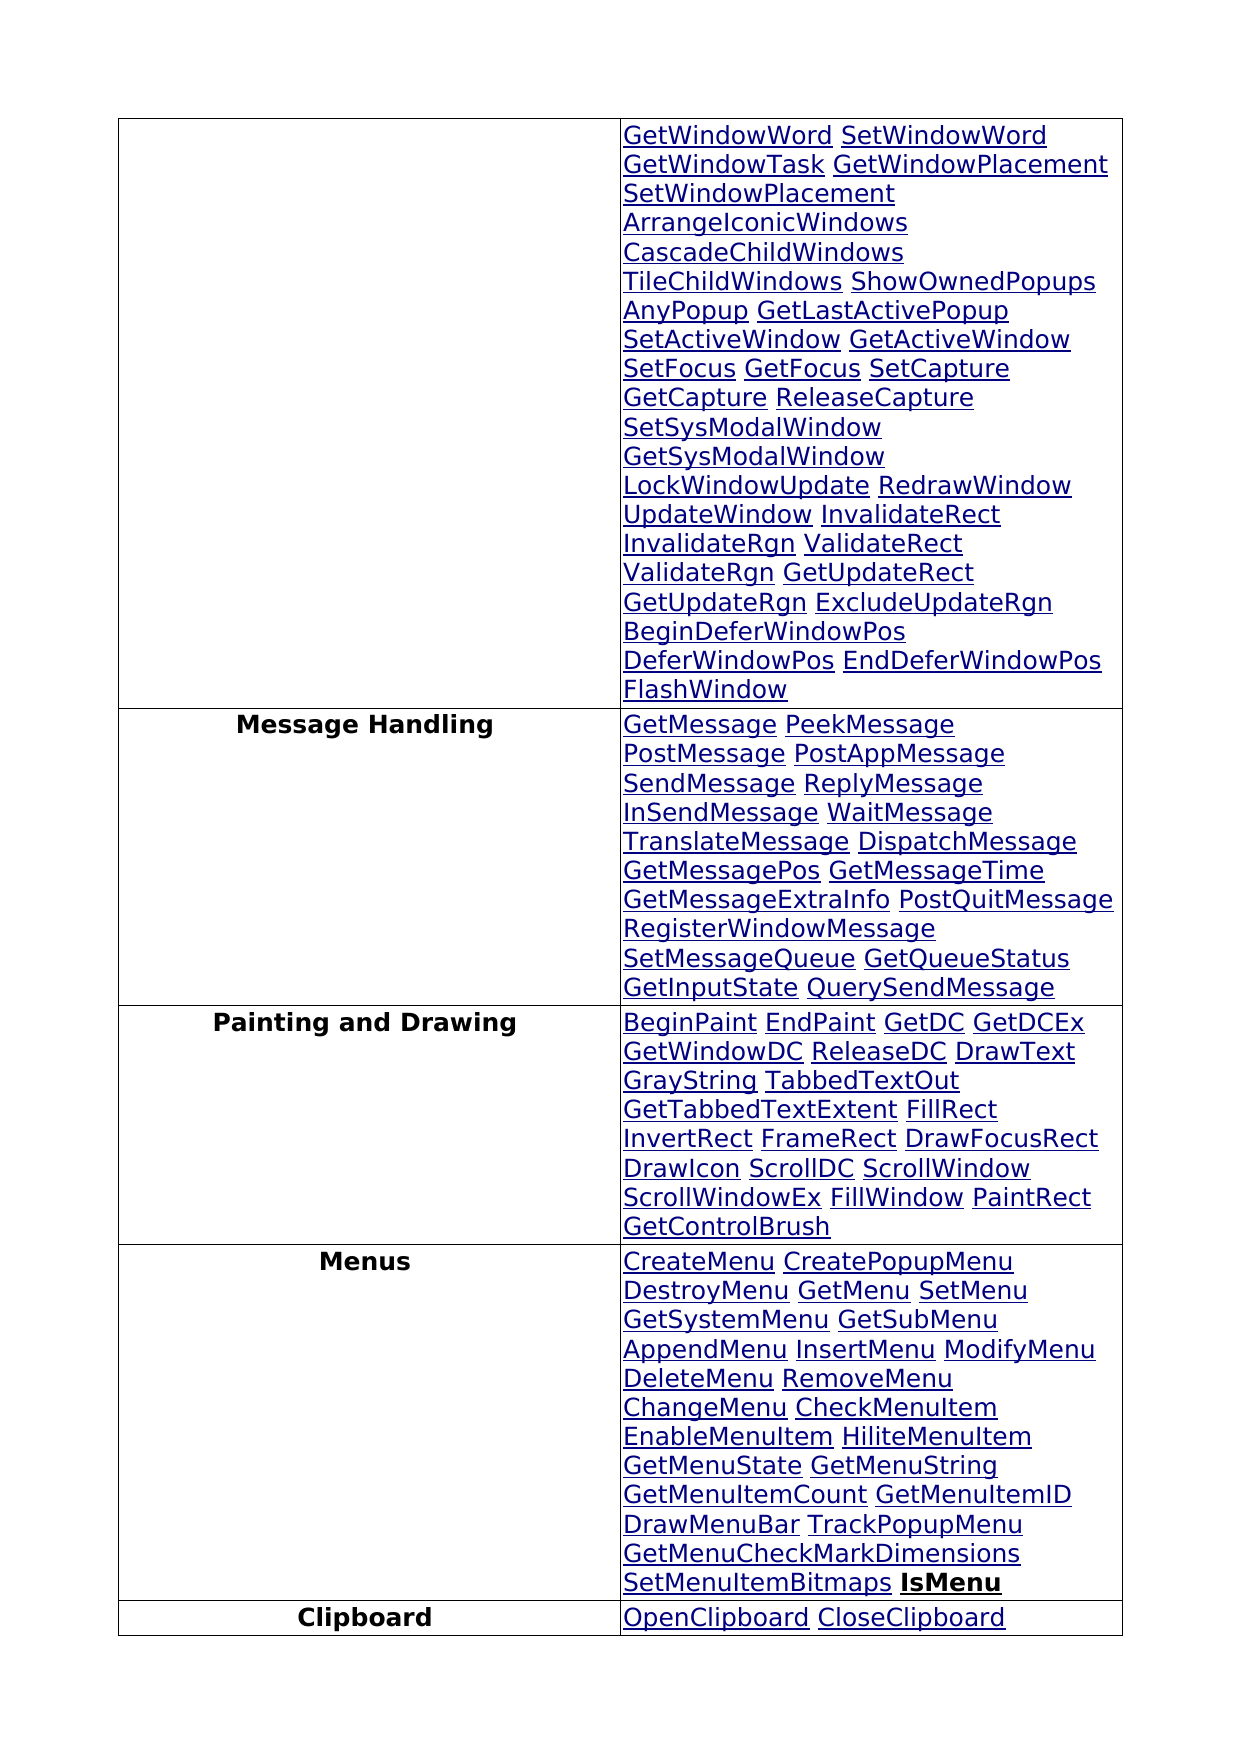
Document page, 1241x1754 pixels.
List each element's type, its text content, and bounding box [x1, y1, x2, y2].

table_cell Menus [119, 1245, 620, 1600]
table_cell CreateMenu CreatePopupMenu DestroyMenu GetMenu SetMenu GetSystemMenu GetSubMenu AppendMenu InsertMenu ModifyMenu DeleteMenu RemoveMenu ChangeMenu CheckMenuItem EnableMenuItem HiliteMenuItem GetMenuState GetMenuString GetMenuItemCount GetMenuItemID DrawMenuBar TrackPopupMenu GetMenuCheckMarkDimensions SetMenuItemBitmaps IsMenu [621, 1245, 1122, 1600]
table_cell BeginPaint EndPaint GetDC GetDCEx GetWindowDC ReleaseDC DrawText GrayString TabbedTextOut GetTabbedTextExtent FillRect InvertRect FrameRect DrawFocusRect DrawIcon ScrollDC ScrollWindow ScrollWindowEx FillWindow PaintRect GetControlBrush [621, 1006, 1122, 1244]
table_cell Painting and Drawing [119, 1006, 620, 1244]
table_cell GetMessage PeekMessage PostMessage PostAppMessage SendMessage ReplyMessage InSendMessage WaitMessage TranslateMessage DispatchMessage GetMessagePos GetMessageTime GetMessageExtraInfo PostQuitMessage RegisterWindowMessage SetMessageQueue GetQueueStatus GetInputState QuerySendMessage [621, 709, 1122, 1005]
table_cell Message Handling [119, 709, 620, 1005]
table_cell GetWindowWord SetWindowWord GetWindowTask GetWindowPlacement SetWindowPlacement ArrangeIconicWindows CascadeChildWindows TileChildWindows ShowOwnedPopups AnyPopup GetLastActivePopup SetActiveWindow GetActiveWindow SetFocus GetFocus SetCapture GetCapture ReleaseCapture SetSysModalWindow GetSysModalWindow LockWindowUpdate RedrawWindow UpdateWindow InvalidateRect InvalidateRgn ValidateRect ValidateRgn GetUpdateRect GetUpdateRgn ExcludeUpdateRgn BeginDeferWindowPos DeferWindowPos EndDeferWindowPos FlashWindow [621, 119, 1122, 707]
table_cell [119, 119, 620, 707]
table_cell Clipboard [119, 1601, 620, 1635]
table_cell OpenClipboard CloseClipboard [621, 1601, 1122, 1635]
